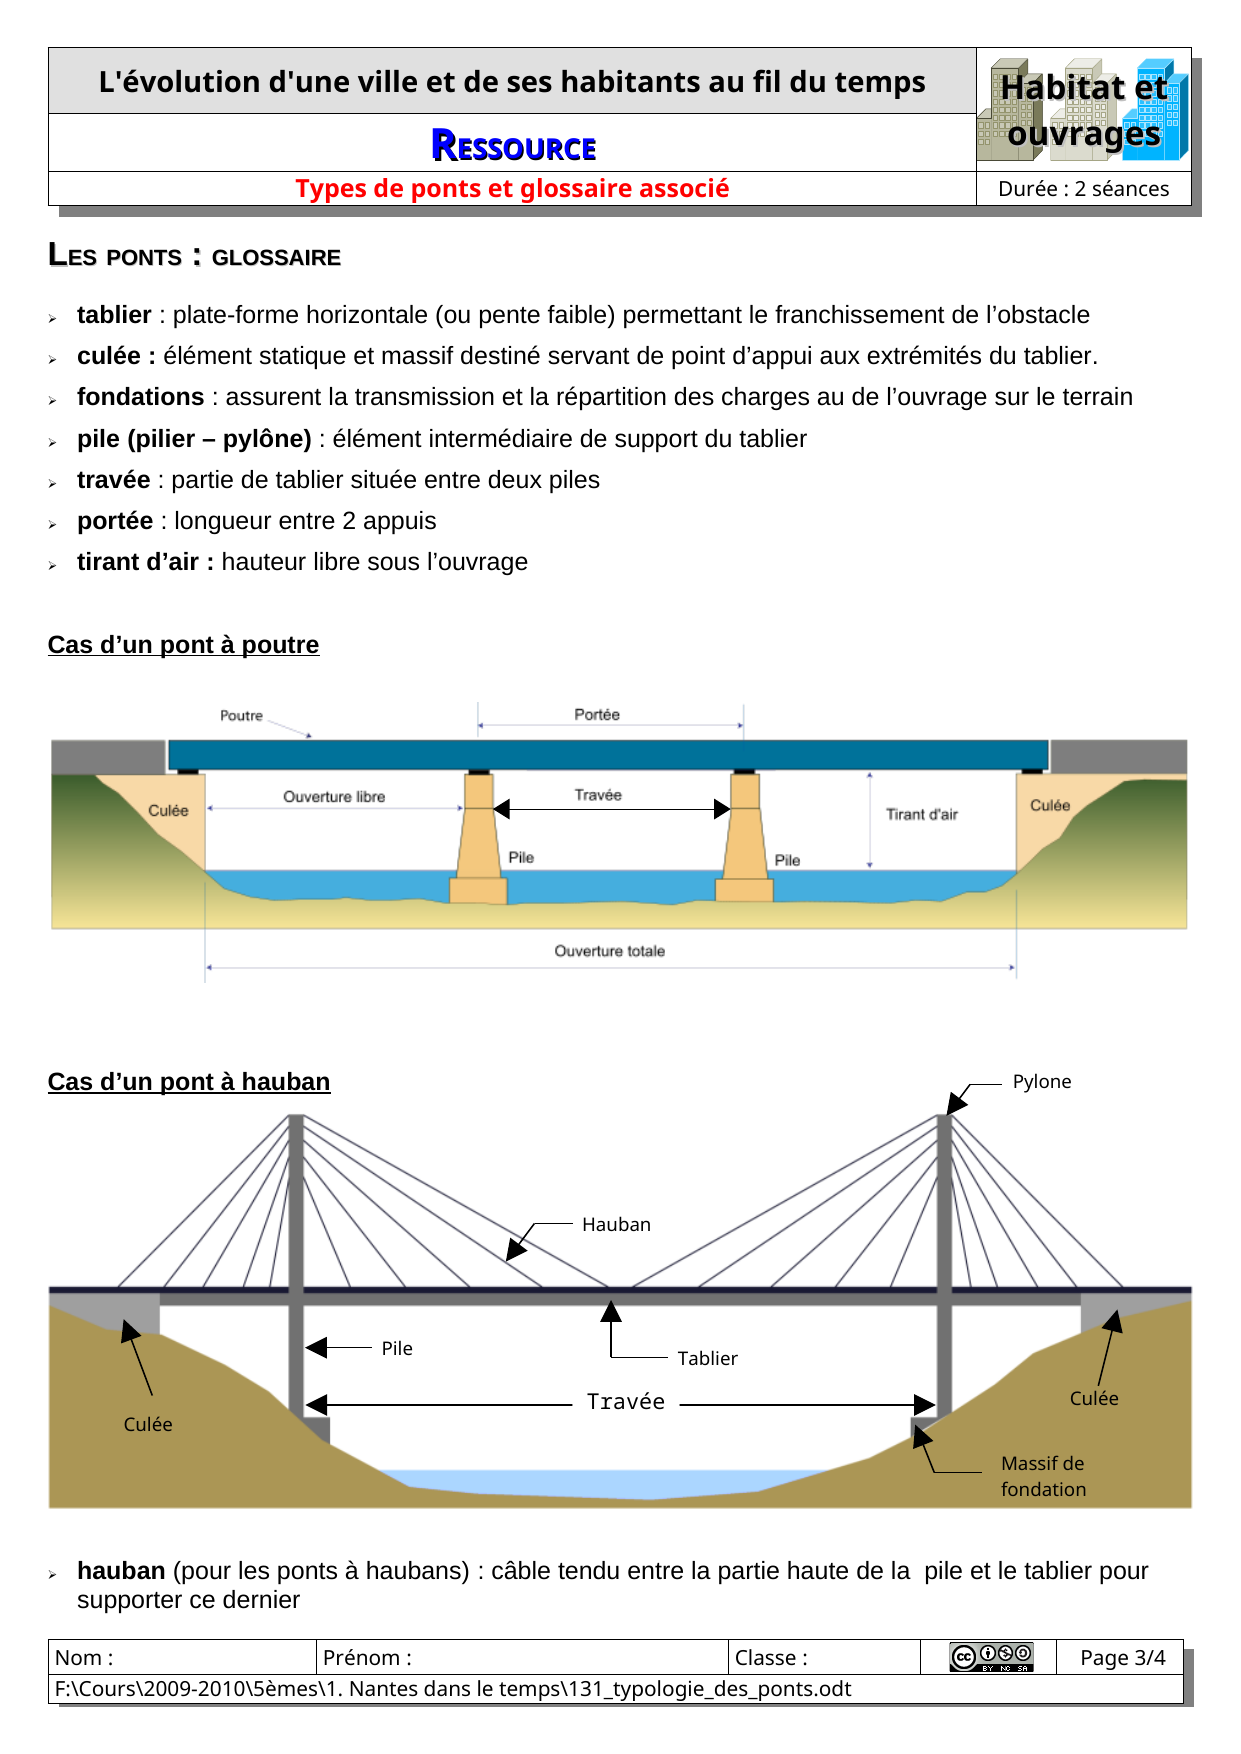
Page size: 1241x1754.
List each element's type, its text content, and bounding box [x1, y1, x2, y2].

text Les ponts : glossaire [47, 234, 1193, 273]
text Cas d’un pont à hauban [47, 1067, 1193, 1096]
picture [51, 702, 1188, 983]
text Cas d’un pont à poutre [47, 630, 1193, 658]
list pile (pilier – pylône) : élément intermédiaire de support du tablier [47, 423, 1193, 452]
list culée : élément statique et massif destiné servant de point d’appui aux extrémités du tablier. [47, 341, 1193, 370]
list hauban (pour les ponts à haubans) : câble tendu entre la partie haute de la pile et le tablier pour supporter ce dernier [47, 1556, 1193, 1613]
list fondations : assurent la transmission et la répartition des charges au de l’ouvrage sur le terrain [47, 382, 1191, 411]
list tablier : plate-forme horizontale (ou pente faible) permettant le franchissement de l’obstacle [47, 300, 1191, 328]
list tirant d’air : hauteur libre sous l’ouvrage [47, 547, 1193, 576]
picture [46, 1108, 1195, 1509]
text Pylone [1013, 1068, 1085, 1093]
picture [949, 1642, 1034, 1672]
list portée : longueur entre 2 appuis [47, 506, 1193, 535]
list travée : partie de tablier située entre deux piles [47, 465, 1193, 493]
